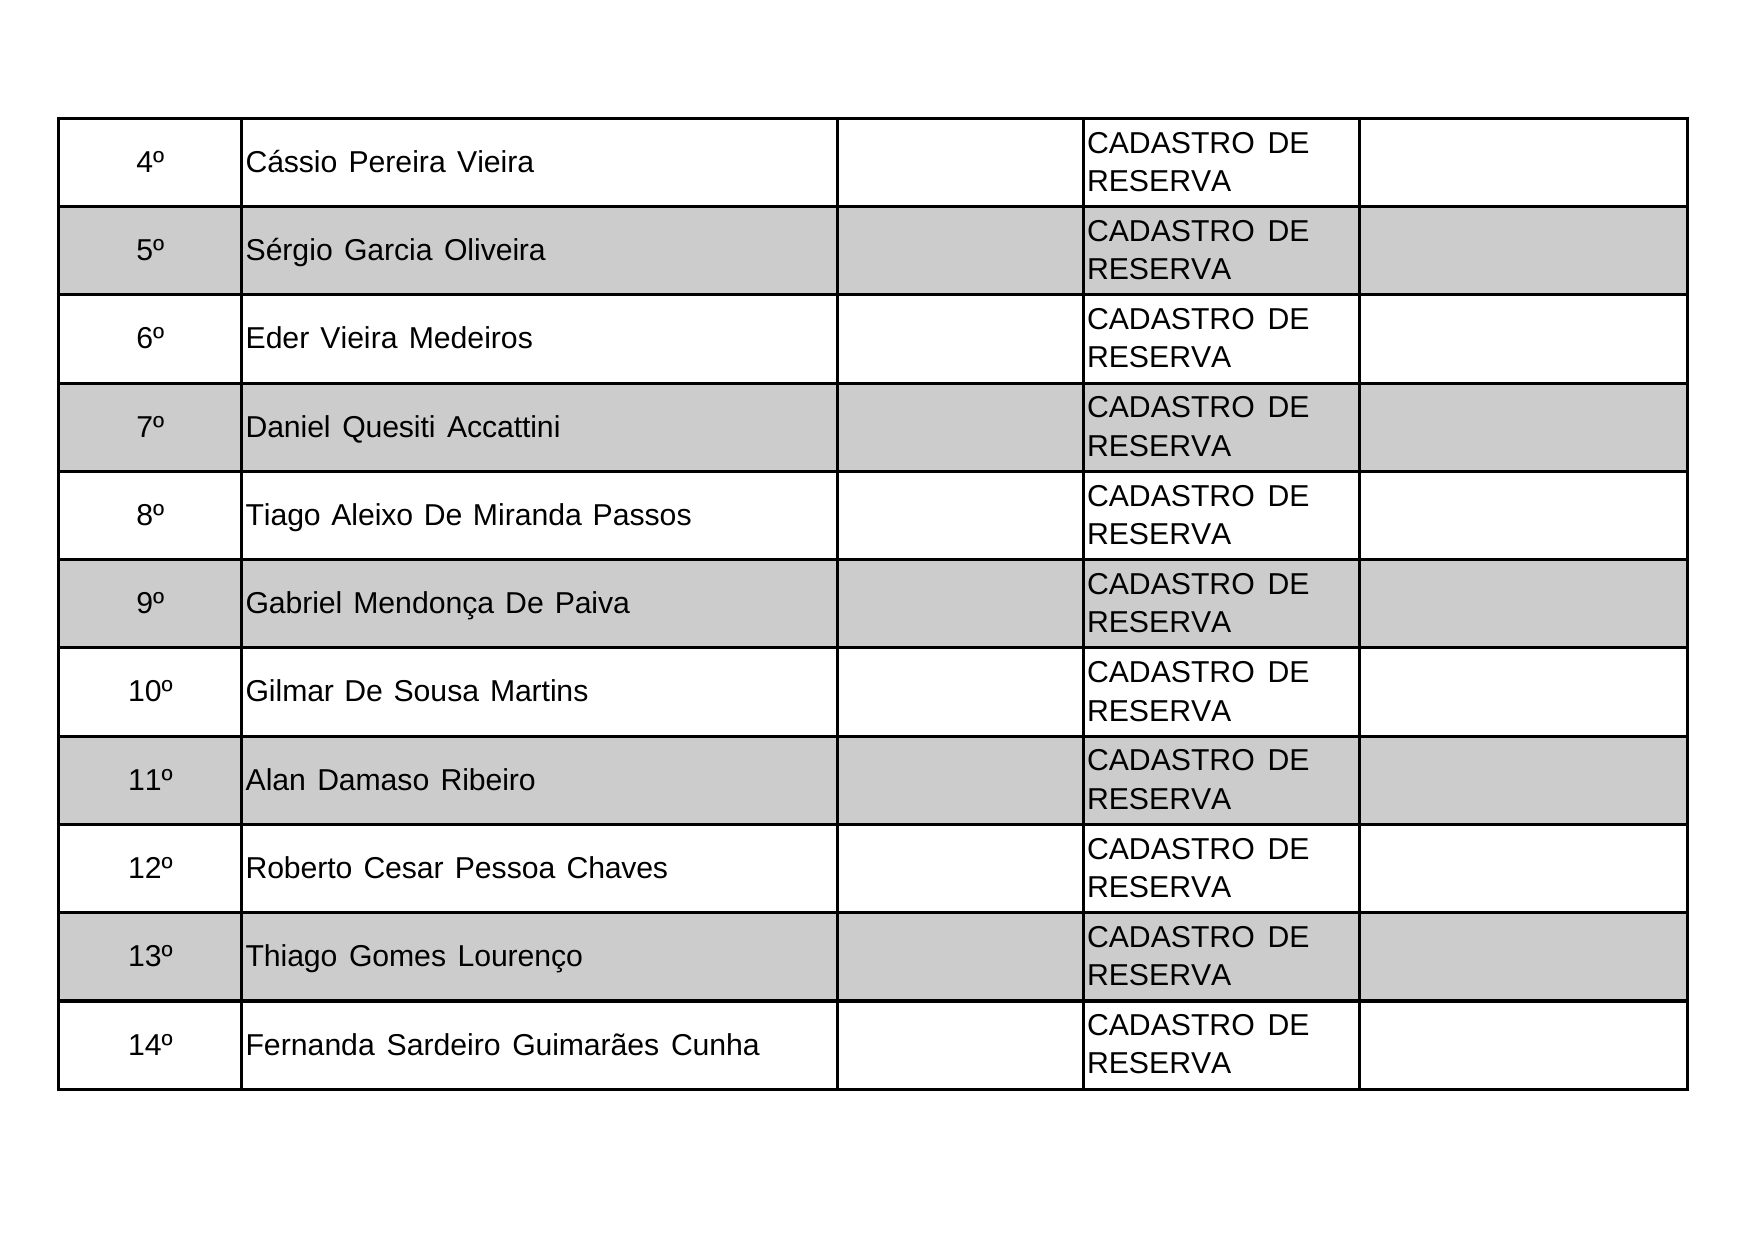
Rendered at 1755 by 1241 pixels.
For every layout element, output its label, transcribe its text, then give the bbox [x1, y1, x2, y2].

table_cell [839, 1003, 1082, 1087]
table_cell 12º [60, 826, 240, 911]
table_cell [839, 914, 1082, 999]
table_cell [839, 296, 1082, 382]
table_header [1361, 120, 1686, 205]
table_cell CADASTRO DE RESERVA [1085, 385, 1358, 470]
table_cell Eder Vieira Medeiros [243, 296, 836, 382]
table_cell [839, 738, 1082, 823]
table_cell [839, 385, 1082, 470]
table_cell 5º [60, 208, 240, 293]
table_cell [839, 208, 1082, 293]
table_cell Alan Damaso Ribeiro [243, 738, 836, 823]
table_cell CADASTRO DE RESERVA [1085, 649, 1358, 734]
table_cell 8º [60, 473, 240, 558]
table_cell 13º [60, 914, 240, 999]
table_cell [1361, 385, 1686, 470]
table_cell [1361, 1003, 1686, 1087]
table_cell Gabriel Mendonça De Paiva [243, 561, 836, 646]
table_header [839, 120, 1082, 205]
table_cell 9º [60, 561, 240, 646]
table_cell [1361, 561, 1686, 646]
table_cell 14º [60, 1003, 240, 1087]
table_cell Daniel Quesiti Accattini [243, 385, 836, 470]
table_cell [1361, 208, 1686, 293]
table_cell [1361, 914, 1686, 999]
table_cell CADASTRO DE RESERVA [1085, 561, 1358, 646]
table_cell [839, 826, 1082, 911]
table_cell CADASTRO DE RESERVA [1085, 296, 1358, 382]
table_cell [1361, 473, 1686, 558]
table_header CADASTRO DE RESERVA [1085, 120, 1358, 205]
table_cell [839, 473, 1082, 558]
table_cell Thiago Gomes Lourenço [243, 914, 836, 999]
table_header 4º [60, 120, 240, 205]
table_cell 6º [60, 296, 240, 382]
table_cell Fernanda Sardeiro Guimarães Cunha [243, 1003, 836, 1087]
table_cell [839, 649, 1082, 734]
table_cell CADASTRO DE RESERVA [1085, 208, 1358, 293]
table_cell [839, 561, 1082, 646]
table_cell [1361, 826, 1686, 911]
table_cell Gilmar De Sousa Martins [243, 649, 836, 734]
table_cell Sérgio Garcia Oliveira [243, 208, 836, 293]
table_cell CADASTRO DE RESERVA [1085, 1003, 1358, 1087]
table_cell 7º [60, 385, 240, 470]
table_cell CADASTRO DE RESERVA [1085, 914, 1358, 999]
table_cell Roberto Cesar Pessoa Chaves [243, 826, 836, 911]
table_cell CADASTRO DE RESERVA [1085, 738, 1358, 823]
table_cell [1361, 649, 1686, 734]
table_cell Tiago Aleixo De Miranda Passos [243, 473, 836, 558]
table_cell [1361, 296, 1686, 382]
table_cell 11º [60, 738, 240, 823]
table_cell 10º [60, 649, 240, 734]
table_cell CADASTRO DE RESERVA [1085, 826, 1358, 911]
table_cell CADASTRO DE RESERVA [1085, 473, 1358, 558]
table_header Cássio Pereira Vieira [243, 120, 836, 205]
table_cell [1361, 738, 1686, 823]
